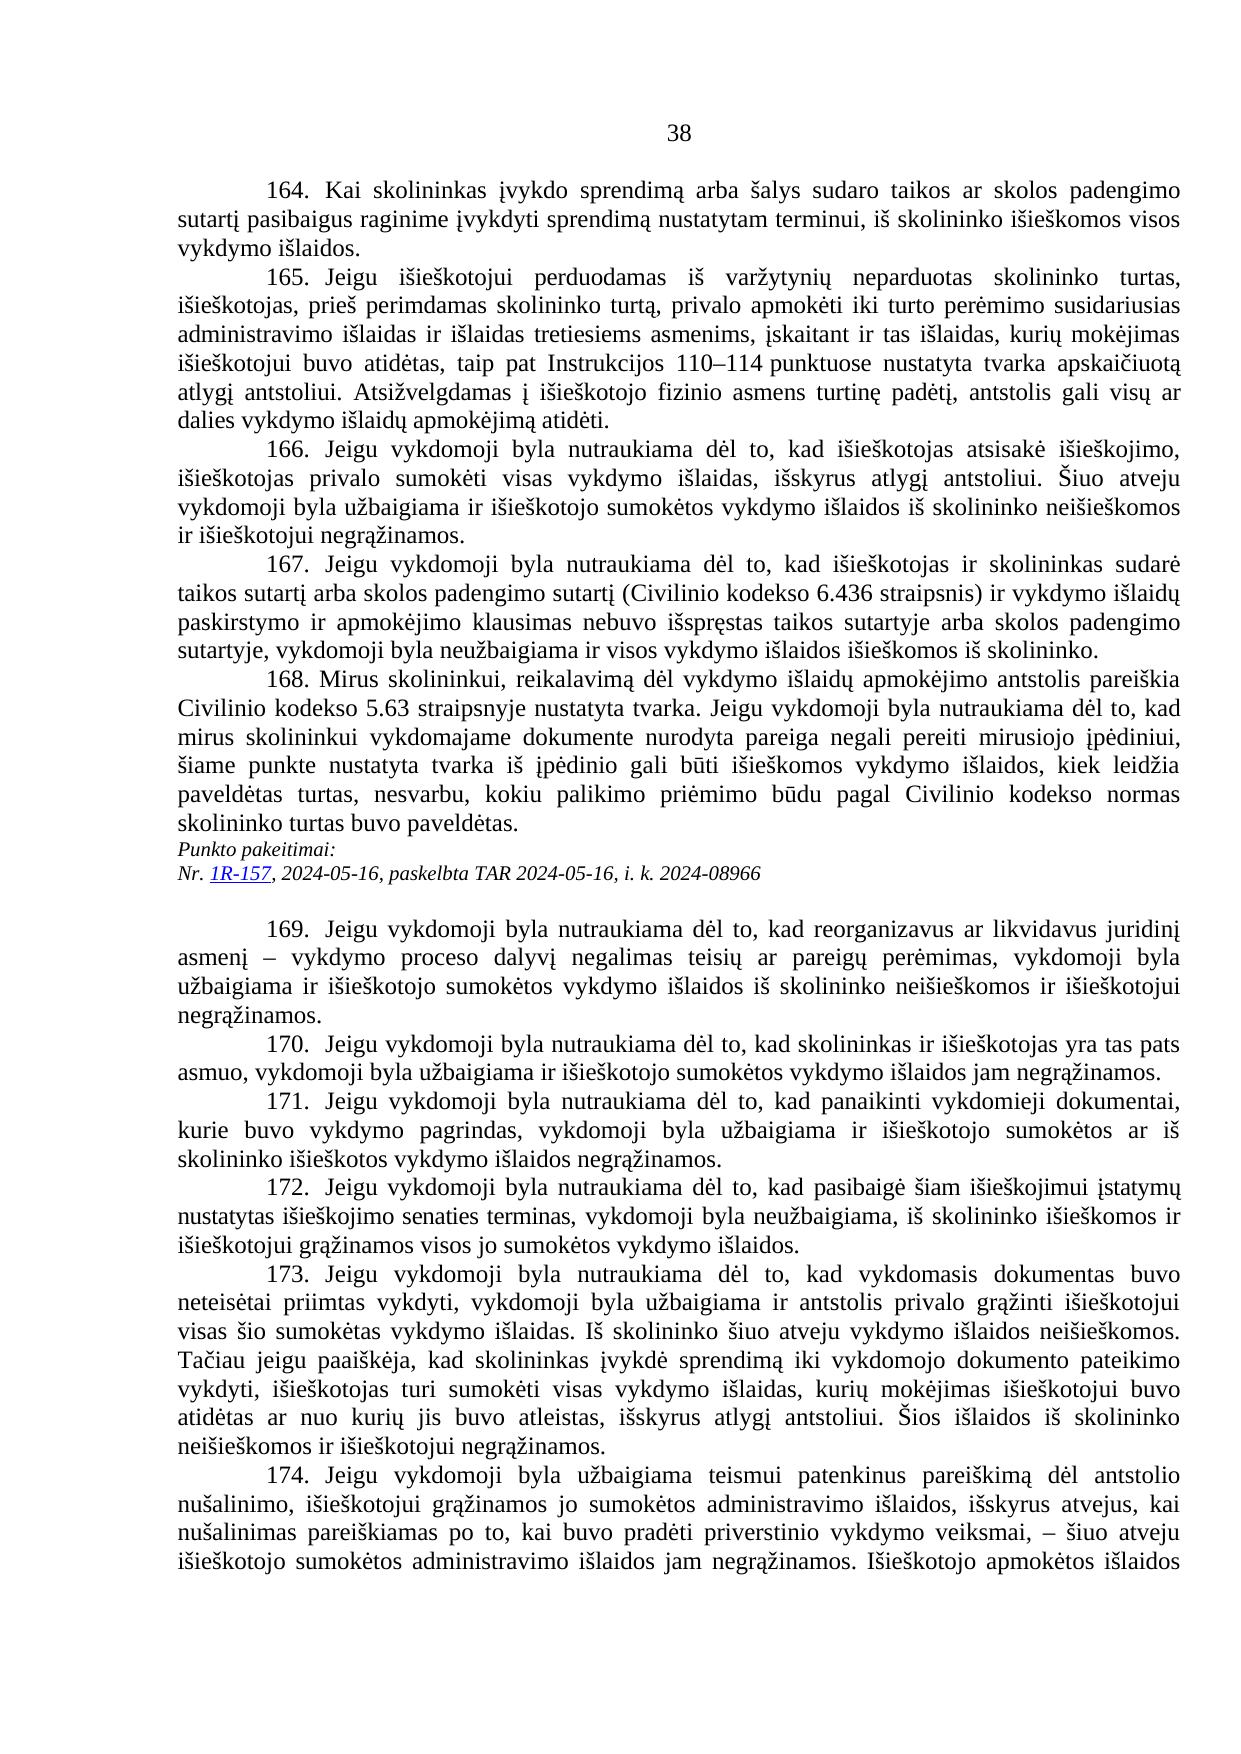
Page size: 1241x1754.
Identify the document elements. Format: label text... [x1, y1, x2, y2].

text 165. Jeigu išieškotojui perduodamas iš varžytynių neparduotas skolininko turtas, išieškotojas, prieš perimdamas skolininko turtą, privalo apmokėti iki turto perėmimo susidariusias administravimo išlaidas ir išlaidas tretiesiems asmenims, įskaitant ir tas išlaidas, kurių mokėjimas išieškotojui buvo atidėtas, taip pat Instrukcijos 110–114 punktuose nustatyta tvarka apskaičiuotą atlygį antstoliui. Atsižvelgdamas į išieškotojo fizinio asmens turtinę padėtį, antstolis gali visų ar dalies vykdymo išlaidų apmokėjimą atidėti. [177, 262, 1181, 434]
text 166. Jeigu vykdomoji byla nutraukiama dėl to, kad išieškotojas atsisakė išieškojimo, išieškotojas privalo sumokėti visas vykdymo išlaidas, išskyrus atlygį antstoliui. Šiuo atveju vykdomoji byla užbaigiama ir išieškotojo sumokėtos vykdymo išlaidos iš skolininko neišieškomos ir išieškotojui negrąžinamos. [177, 434, 1181, 549]
text Nr. 1R-157, 2024-05-16, paskelbta TAR 2024-05-16, i. k. 2024-08966 [177, 861, 1181, 885]
text 170. Jeigu vykdomoji byla nutraukiama dėl to, kad skolininkas ir išieškotojas yra tas pats asmuo, vykdomoji byla užbaigiama ir išieškotojo sumokėtos vykdymo išlaidos jam negrąžinamos. [177, 1029, 1181, 1086]
text 167. Jeigu vykdomoji byla nutraukiama dėl to, kad išieškotojas ir skolininkas sudarė taikos sutartį arba skolos padengimo sutartį (Civilinio kodekso 6.436 straipsnis) ir vykdymo išlaidų paskirstymo ir apmokėjimo klausimas nebuvo išspręstas taikos sutartyje arba skolos padengimo sutartyje, vykdomoji byla neužbaigiama ir visos vykdymo išlaidos išieškomos iš skolininko. [177, 549, 1181, 664]
text 171. Jeigu vykdomoji byla nutraukiama dėl to, kad panaikinti vykdomieji dokumentai, kurie buvo vykdymo pagrindas, vykdomoji byla užbaigiama ir išieškotojo sumokėtos ar iš skolininko išieškotos vykdymo išlaidos negrąžinamos. [177, 1086, 1181, 1172]
text 164. Kai skolininkas įvykdo sprendimą arba šalys sudaro taikos ar skolos padengimo sutartį pasibaigus raginime įvykdyti sprendimą nustatytam terminui, iš skolininko išieškomos visos vykdymo išlaidos. [177, 176, 1181, 262]
text 172. Jeigu vykdomoji byla nutraukiama dėl to, kad pasibaigė šiam išieškojimui įstatymų nustatytas išieškojimo senaties terminas, vykdomoji byla neužbaigiama, iš skolininko išieškomos ir išieškotojui grąžinamos visos jo sumokėtos vykdymo išlaidos. [177, 1172, 1181, 1259]
text 169. Jeigu vykdomoji byla nutraukiama dėl to, kad reorganizavus ar likvidavus juridinį asmenį – vykdymo proceso dalyvį negalimas teisių ar pareigų perėmimas, vykdomoji byla užbaigiama ir išieškotojo sumokėtos vykdymo išlaidos iš skolininko neišieškomos ir išieškotojui negrąžinamos. [177, 914, 1181, 1029]
text 173. Jeigu vykdomoji byla nutraukiama dėl to, kad vykdomasis dokumentas buvo neteisėtai priimtas vykdyti, vykdomoji byla užbaigiama ir antstolis privalo grąžinti išieškotojui visas šio sumokėtas vykdymo išlaidas. Iš skolininko šiuo atveju vykdymo išlaidos neišieškomos. Tačiau jeigu paaiškėja, kad skolininkas įvykdė sprendimą iki vykdomojo dokumento pateikimo vykdyti, išieškotojas turi sumokėti visas vykdymo išlaidas, kurių mokėjimas išieškotojui buvo atidėtas ar nuo kurių jis buvo atleistas, išskyrus atlygį antstoliui. Šios išlaidos iš skolininko neišieškomos ir išieškotojui negrąžinamos. [177, 1259, 1181, 1460]
text 168. Mirus skolininkui, reikalavimą dėl vykdymo išlaidų apmokėjimo antstolis pareiškia Civilinio kodekso 5.63 straipsnyje nustatyta tvarka. Jeigu vykdomoji byla nutraukiama dėl to, kad mirus skolininkui vykdomajame dokumente nurodyta pareiga negali pereiti mirusiojo įpėdiniui, šiame punkte nustatyta tvarka iš įpėdinio gali būti išieškomos vykdymo išlaidos, kiek leidžia paveldėtas turtas, nesvarbu, kokiu palikimo priėmimo būdu pagal Civilinio kodekso normas skolininko turtas buvo paveldėtas. [177, 664, 1181, 837]
text 174. Jeigu vykdomoji byla užbaigiama teismui patenkinus pareiškimą dėl antstolio nušalinimo, išieškotojui grąžinamos jo sumokėtos administravimo išlaidos, išskyrus atvejus, kai nušalinimas pareiškiamas po to, kai buvo pradėti priverstinio vykdymo veiksmai, – šiuo atveju išieškotojo sumokėtos administravimo išlaidos jam negrąžinamos. Išieškotojo apmokėtos išlaidos [177, 1460, 1181, 1575]
text Punkto pakeitimai: [177, 837, 1181, 861]
